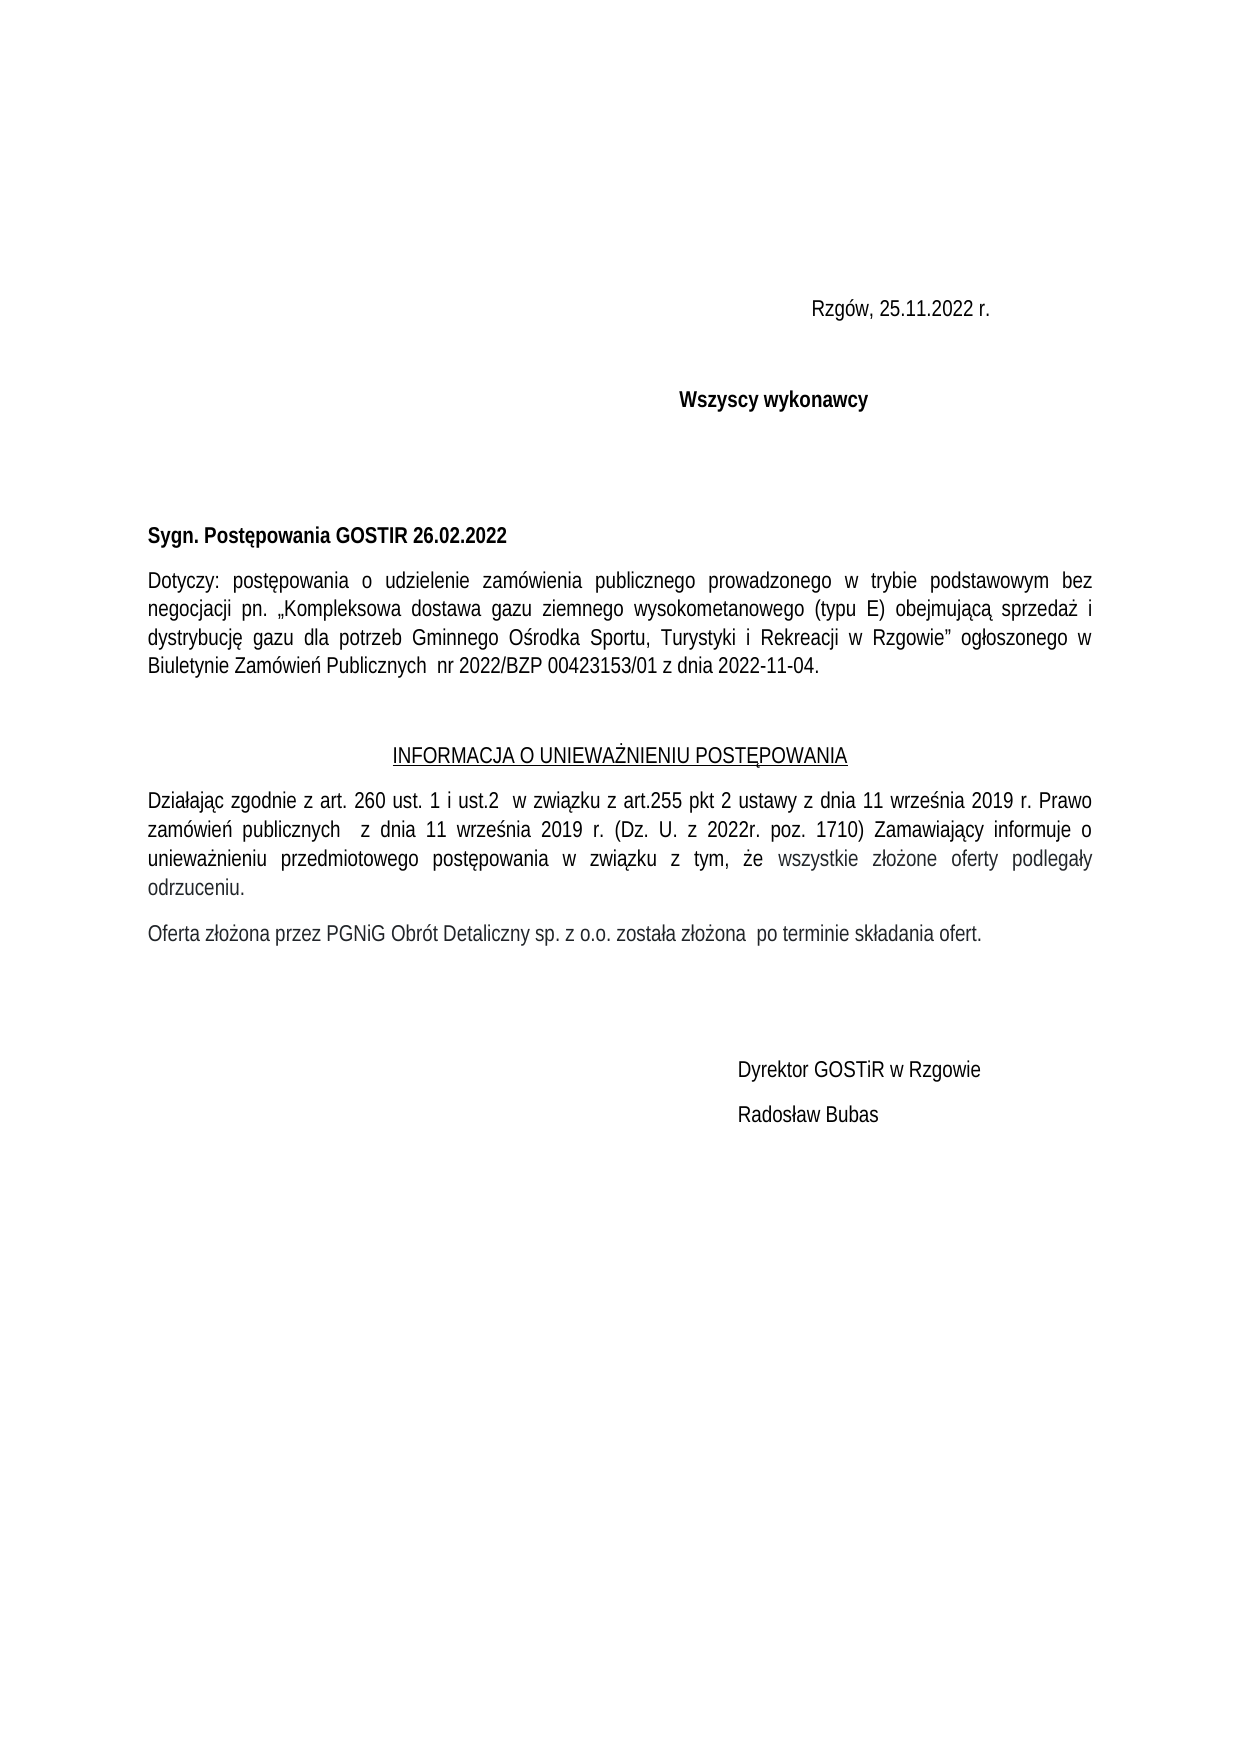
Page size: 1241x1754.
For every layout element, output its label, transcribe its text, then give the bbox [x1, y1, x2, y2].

text Dyrektor GOSTiR w Rzgowie [148, 1056, 1093, 1083]
text Sygn. Postępowania GOSTIR 26.02.2022 [148, 522, 1093, 548]
text Wszyscy wykonawcy [148, 386, 1093, 413]
text INFORMACJA O UNIEWAŻNIENIU POSTĘPOWANIA [148, 742, 1093, 769]
text Radosław Bubas [148, 1101, 1093, 1128]
text Rzgów, 25.11.2022 r. [148, 295, 1093, 323]
text Dotyczy: postępowania o udzielenie zamówienia publicznego prowadzonego w trybie podstawowym bez negocjacji pn. „Kompleksowa dostawa gazu ziemnego wysokometanowego (typu E) obejmującą sprzedaż i dystrybucję gazu dla potrzeb Gminnego Ośrodka Sportu, Turystyki i Rekreacji w Rzgowie” ogłoszonego w Biuletynie Zamówień Publicznych nr 2022/BZP 00423153/01 z dnia 2022-11-04. [148, 567, 1093, 678]
text Oferta złożona przez PGNiG Obrót Detaliczny sp. z o.o. została złożona po terminie składania ofert. [148, 920, 1093, 946]
text Działając zgodnie z art. 260 ust. 1 i ust.2 w związku z art.255 pkt 2 ustawy z dnia 11 września 2019 r. Prawo zamówień publicznych z dnia 11 września 2019 r. (Dz. U. z 2022r. poz. 1710) Zamawiający informuje o unieważnieniu przedmiotowego postępowania w związku z tym, że wszystkie złożone oferty podlegały odrzuceniu. [148, 787, 1093, 901]
